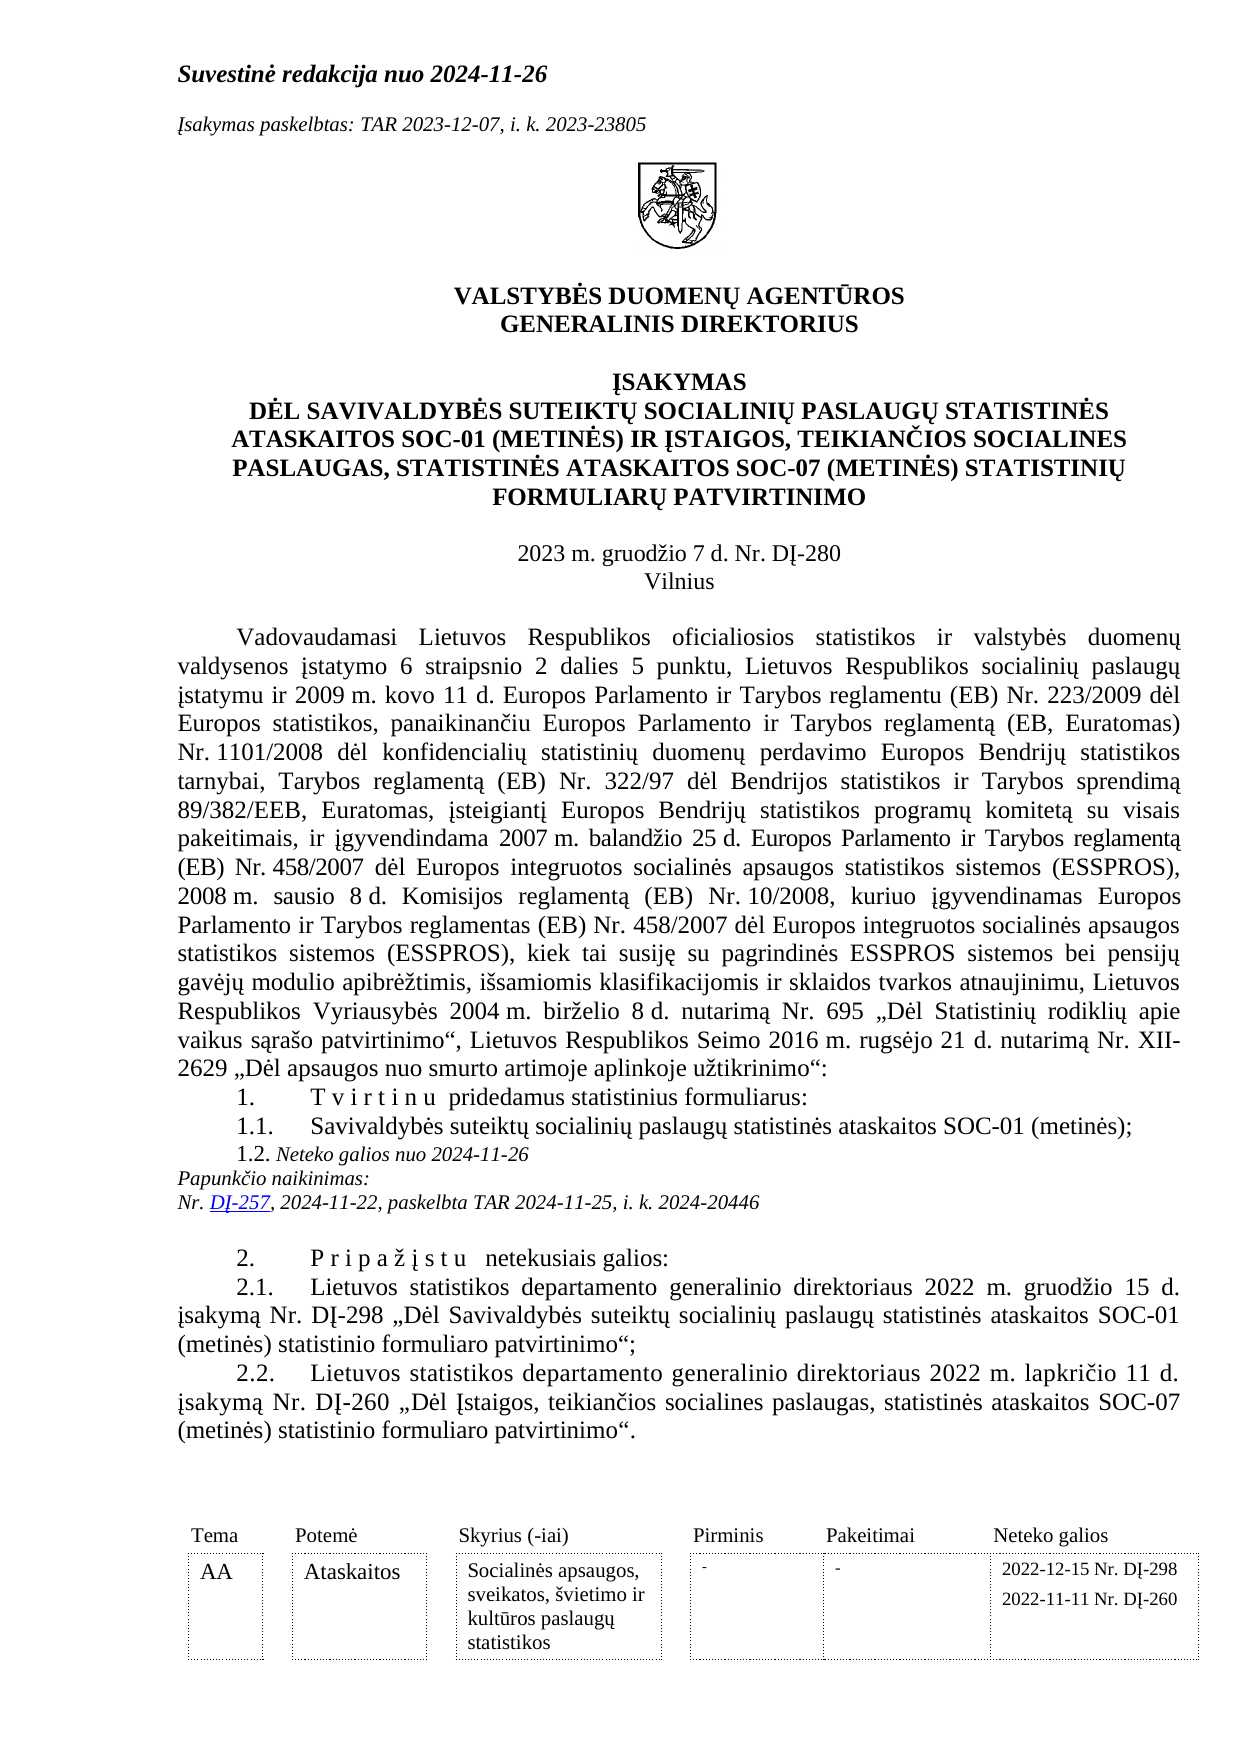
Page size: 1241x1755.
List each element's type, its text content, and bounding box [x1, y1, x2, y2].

text Nr. DĮ-257, 2024-11-22, paskelbta TAR 2024-11-25, i. k. 2024-20446 [177, 1190, 1181, 1214]
text Suvestinė redakcija nuo 2024-11-26 [177, 59, 1181, 88]
text DĖL SAVIVALDYBĖS SUTEIKTŲ SOCIALINIŲ PASLAUGŲ STATISTINĖS ATASKAITOS SOC-01 (METINĖS) IR ĮSTAIGOS, TEIKIANČIOS SOCIALINES PASLAUGAS, STATISTINĖS ATASKAITOS SOC-07 (METINĖS) STATISTINIŲ FORMULIARŲ PATVIRTINIMO [177, 396, 1181, 511]
text 1. Tvirtinu pridedamus statistinius formuliarus: [177, 1082, 1181, 1111]
text Įsakymas paskelbtas: TAR 2023-12-07, i. k. 2023-23805 [177, 112, 1181, 136]
text 1.2. Neteko galios nuo 2024-11-26 [177, 1140, 1181, 1166]
text 2023 m. gruodžio 7 d. Nr. DĮ-280 [177, 539, 1181, 567]
text VALSTYBĖS DUOMENŲ AGENTŪROS [177, 281, 1181, 309]
text 2.1. Lietuvos statistikos departamento generalinio direktoriaus 2022 m. gruodžio 15 d. įsakymą Nr. DĮ-298 „Dėl Savivaldybės suteiktų socialinių paslaugų statistinės ataskaitos SOC-01 (metinės) statistinio formuliaro patvirtinimo“; [177, 1272, 1181, 1358]
text 1.1. Savivaldybės suteiktų socialinių paslaugų statistinės ataskaitos SOC-01 (metinės); [177, 1111, 1181, 1140]
text 2.2. Lietuvos statistikos departamento generalinio direktoriaus 2022 m. lapkričio 11 d. įsakymą Nr. DĮ-260 „Dėl Įstaigos, teikiančios socialines paslaugas, statistinės ataskaitos SOC-07 (metinės) statistinio formuliaro patvirtinimo“. [177, 1358, 1181, 1444]
text Vadovaudamasi Lietuvos Respublikos oficialiosios statistikos ir valstybės duomenų valdysenos įstatymo 6 straipsnio 2 dalies 5 punktu, Lietuvos Respublikos socialinių paslaugų įstatymu ir 2009 m. kovo 11 d. Europos Parlamento ir Tarybos reglamentu (EB) Nr. 223/2009 dėl Europos statistikos, panaikinančiu Europos Parlamento ir Tarybos reglamentą (EB, Euratomas) Nr. 1101/2008 dėl konfidencialių statistinių duomenų perdavimo Europos Bendrijų statistikos tarnybai, Tarybos reglamentą (EB) Nr. 322/97 dėl Bendrijos statistikos ir Tarybos sprendimą 89/382/EEB, Euratomas, įsteigiantį Europos Bendrijų statistikos programų komitetą su visais pakeitimais, ir įgyvendindama 2007 m. balandžio 25 d. Europos Parlamento ir Tarybos reglamentą (EB) Nr. 458/2007 dėl Europos integruotos socialinės apsaugos statistikos sistemos (ESSPROS), 2008 m. sausio 8 d. Komisijos reglamentą (EB) Nr. 10/2008, kuriuo įgyvendinamas Europos Parlamento ir Tarybos reglamentas (EB) Nr. 458/2007 dėl Europos integruotos socialinės apsaugos statistikos sistemos (ESSPROS), kiek tai susiję su pagrindinės ESSPROS sistemos bei pensijų gavėjų modulio apibrėžtimis, išsamiomis klasifikacijomis ir sklaidos tvarkos atnaujinimu, Lietuvos Respublikos Vyriausybės 2004 m. birželio 8 d. nutarimą Nr. 695 „Dėl Statistinių rodiklių apie vaikus sąrašo patvirtinimo“, Lietuvos Respublikos Seimo 2016 m. rugsėjo 21 d. nutarimą Nr. XII-2629 „Dėl apsaugos nuo smurto artimoje aplinkoje užtikrinimo“: [177, 622, 1181, 1082]
text 2. Pripažįstu netekusiais galios: [177, 1243, 1181, 1272]
subtitle Vilnius [177, 567, 1181, 595]
text Papunkčio naikinimas: [177, 1166, 1181, 1190]
subtitle ĮSAKYMAS [177, 367, 1181, 396]
text GENERALINIS DIREKTORIUS [177, 309, 1181, 338]
